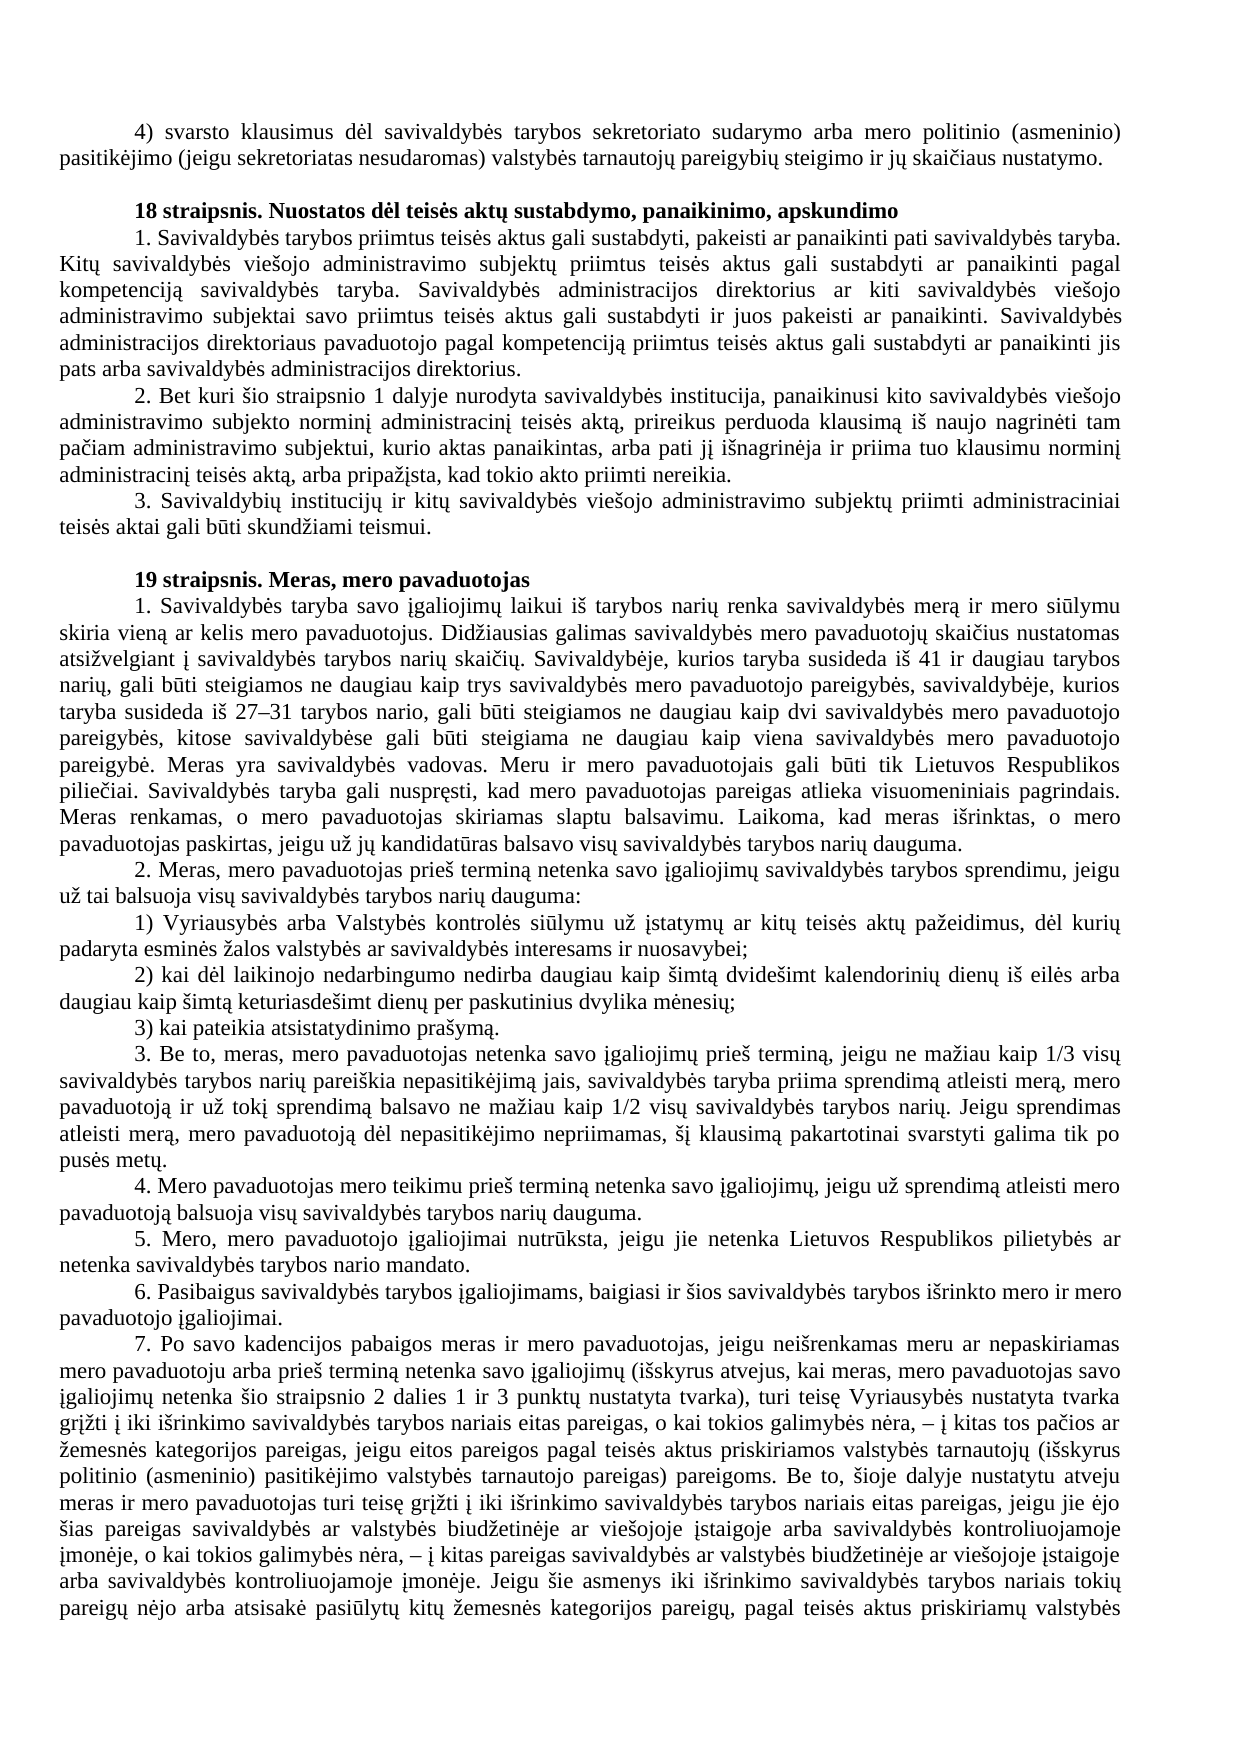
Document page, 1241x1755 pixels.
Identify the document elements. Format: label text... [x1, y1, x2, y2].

text 3. Be to, meras, mero pavaduotojas netenka savo įgaliojimų prieš terminą, jeigu ne mažiau kaip 1/3 visų savivaldybės tarybos narių pareiškia nepasitikėjimą jais, savivaldybės taryba priima sprendimą atleisti merą, mero pavaduotoją ir už tokį sprendimą balsavo ne mažiau kaip 1/2 visų savivaldybės tarybos narių. Jeigu sprendimas atleisti merą, mero pavaduotoją dėl nepasitikėjimo nepriimamas, šį klausimą pakartotinai svarstyti galima tik po pusės metų. [59, 1041, 1122, 1172]
text 2. Meras, mero pavaduotojas prieš terminą netenka savo įgaliojimų savivaldybės tarybos sprendimu, jeigu už tai balsuoja visų savivaldybės tarybos narių dauguma: [59, 856, 1122, 909]
text 5. Mero, mero pavaduotojo įgaliojimai nutrūksta, jeigu jie netenka Lietuvos Respublikos pilietybės ar netenka savivaldybės tarybos nario mandato. [59, 1225, 1122, 1278]
text 4. Mero pavaduotojas mero teikimu prieš terminą netenka savo įgaliojimų, jeigu už sprendimą atleisti mero pavaduotoją balsuoja visų savivaldybės tarybos narių dauguma. [59, 1172, 1122, 1225]
text 6. Pasibaigus savivaldybės tarybos įgaliojimams, baigiasi ir šios savivaldybės tarybos išrinkto mero ir mero pavaduotojo įgaliojimai. [59, 1278, 1122, 1330]
text 1. Savivaldybės taryba savo įgaliojimų laikui iš tarybos narių renka savivaldybės merą ir mero siūlymu skiria vieną ar kelis mero pavaduotojus. Didžiausias galimas savivaldybės mero pavaduotojų skaičius nustatomas atsižvelgiant į savivaldybės tarybos narių skaičių. Savivaldybėje, kurios taryba susideda iš 41 ir daugiau tarybos narių, gali būti steigiamos ne daugiau kaip trys savivaldybės mero pavaduotojo pareigybės, savivaldybėje, kurios taryba susideda iš 27–31 tarybos nario, gali būti steigiamos ne daugiau kaip dvi savivaldybės mero pavaduotojo pareigybės, kitose savivaldybėse gali būti steigiama ne daugiau kaip viena savivaldybės mero pavaduotojo pareigybė. Meras yra savivaldybės vadovas. Meru ir mero pavaduotojais gali būti tik Lietuvos Respublikos piliečiai. Savivaldybės taryba gali nuspręsti, kad mero pavaduotojas pareigas atlieka visuomeniniais pagrindais. Meras renkamas, o mero pavaduotojas skiriamas slaptu balsavimu. Laikoma, kad meras išrinktas, o mero pavaduotojas paskirtas, jeigu už jų kandidatūras balsavo visų savivaldybės tarybos narių dauguma. [59, 592, 1122, 856]
text 1) Vyriausybės arba Valstybės kontrolės siūlymu už įstatymų ar kitų teisės aktų pažeidimus, dėl kurių padaryta esminės žalos valstybės ar savivaldybės interesams ir nuosavybei; [59, 909, 1122, 961]
text 18 straipsnis. Nuostatos dėl teisės aktų sustabdymo, panaikinimo, apskundimo [59, 197, 1122, 223]
text 7. Po savo kadencijos pabaigos meras ir mero pavaduotojas, jeigu neišrenkamas meru ar nepaskiriamas mero pavaduotoju arba prieš terminą netenka savo įgaliojimų (išskyrus atvejus, kai meras, mero pavaduotojas savo įgaliojimų netenka šio straipsnio 2 dalies 1 ir 3 punktų nustatyta tvarka), turi teisę Vyriausybės nustatyta tvarka grįžti į iki išrinkimo savivaldybės tarybos nariais eitas pareigas, o kai tokios galimybės nėra, – į kitas tos pačios ar žemesnės kategorijos pareigas, jeigu eitos pareigos pagal teisės aktus priskiriamos valstybės tarnautojų (išskyrus politinio (asmeninio) pasitikėjimo valstybės tarnautojo pareigas) pareigoms. Be to, šioje dalyje nustatytu atveju meras ir mero pavaduotojas turi teisę grįžti į iki išrinkimo savivaldybės tarybos nariais eitas pareigas, jeigu jie ėjo šias pareigas savivaldybės ar valstybės biudžetinėje ar viešojoje įstaigoje arba savivaldybės kontroliuojamoje įmonėje, o kai tokios galimybės nėra, – į kitas pareigas savivaldybės ar valstybės biudžetinėje ar viešojoje įstaigoje arba savivaldybės kontroliuojamoje įmonėje. Jeigu šie asmenys iki išrinkimo savivaldybės tarybos nariais tokių pareigų nėjo arba atsisakė pasiūlytų kitų žemesnės kategorijos pareigų, pagal teisės aktus priskiriamų valstybės [59, 1330, 1122, 1620]
text 2. Bet kuri šio straipsnio 1 dalyje nurodyta savivaldybės institucija, panaikinusi kito savivaldybės viešojo administravimo subjekto norminį administracinį teisės aktą, prireikus perduoda klausimą iš naujo nagrinėti tam pačiam administravimo subjektui, kurio aktas panaikintas, arba pati jį išnagrinėja ir priima tuo klausimu norminį administracinį teisės aktą, arba pripažįsta, kad tokio akto priimti nereikia. [59, 382, 1122, 487]
text 3) kai pateikia atsistatydinimo prašymą. [59, 1014, 1122, 1041]
text 19 straipsnis. Meras, mero pavaduotojas [59, 566, 1122, 592]
text 2) kai dėl laikinojo nedarbingumo nedirba daugiau kaip šimtą dvidešimt kalendorinių dienų iš eilės arba daugiau kaip šimtą keturiasdešimt dienų per paskutinius dvylika mėnesių; [59, 961, 1122, 1014]
text 4) svarsto klausimus dėl savivaldybės tarybos sekretoriato sudarymo arba mero politinio (asmeninio) pasitikėjimo (jeigu sekretoriatas nesudaromas) valstybės tarnautojų pareigybių steigimo ir jų skaičiaus nustatymo. [59, 118, 1122, 171]
text 3. Savivaldybių institucijų ir kitų savivaldybės viešojo administravimo subjektų priimti administraciniai teisės aktai gali būti skundžiami teismui. [59, 487, 1122, 540]
text 1. Savivaldybės tarybos priimtus teisės aktus gali sustabdyti, pakeisti ar panaikinti pati savivaldybės taryba. Kitų savivaldybės viešojo administravimo subjektų priimtus teisės aktus gali sustabdyti ar panaikinti pagal kompetenciją savivaldybės taryba. Savivaldybės administracijos direktorius ar kiti savivaldybės viešojo administravimo subjektai savo priimtus teisės aktus gali sustabdyti ir juos pakeisti ar panaikinti. Savivaldybės administracijos direktoriaus pavaduotojo pagal kompetenciją priimtus teisės aktus gali sustabdyti ar panaikinti jis pats arba savivaldybės administracijos direktorius. [59, 223, 1122, 382]
